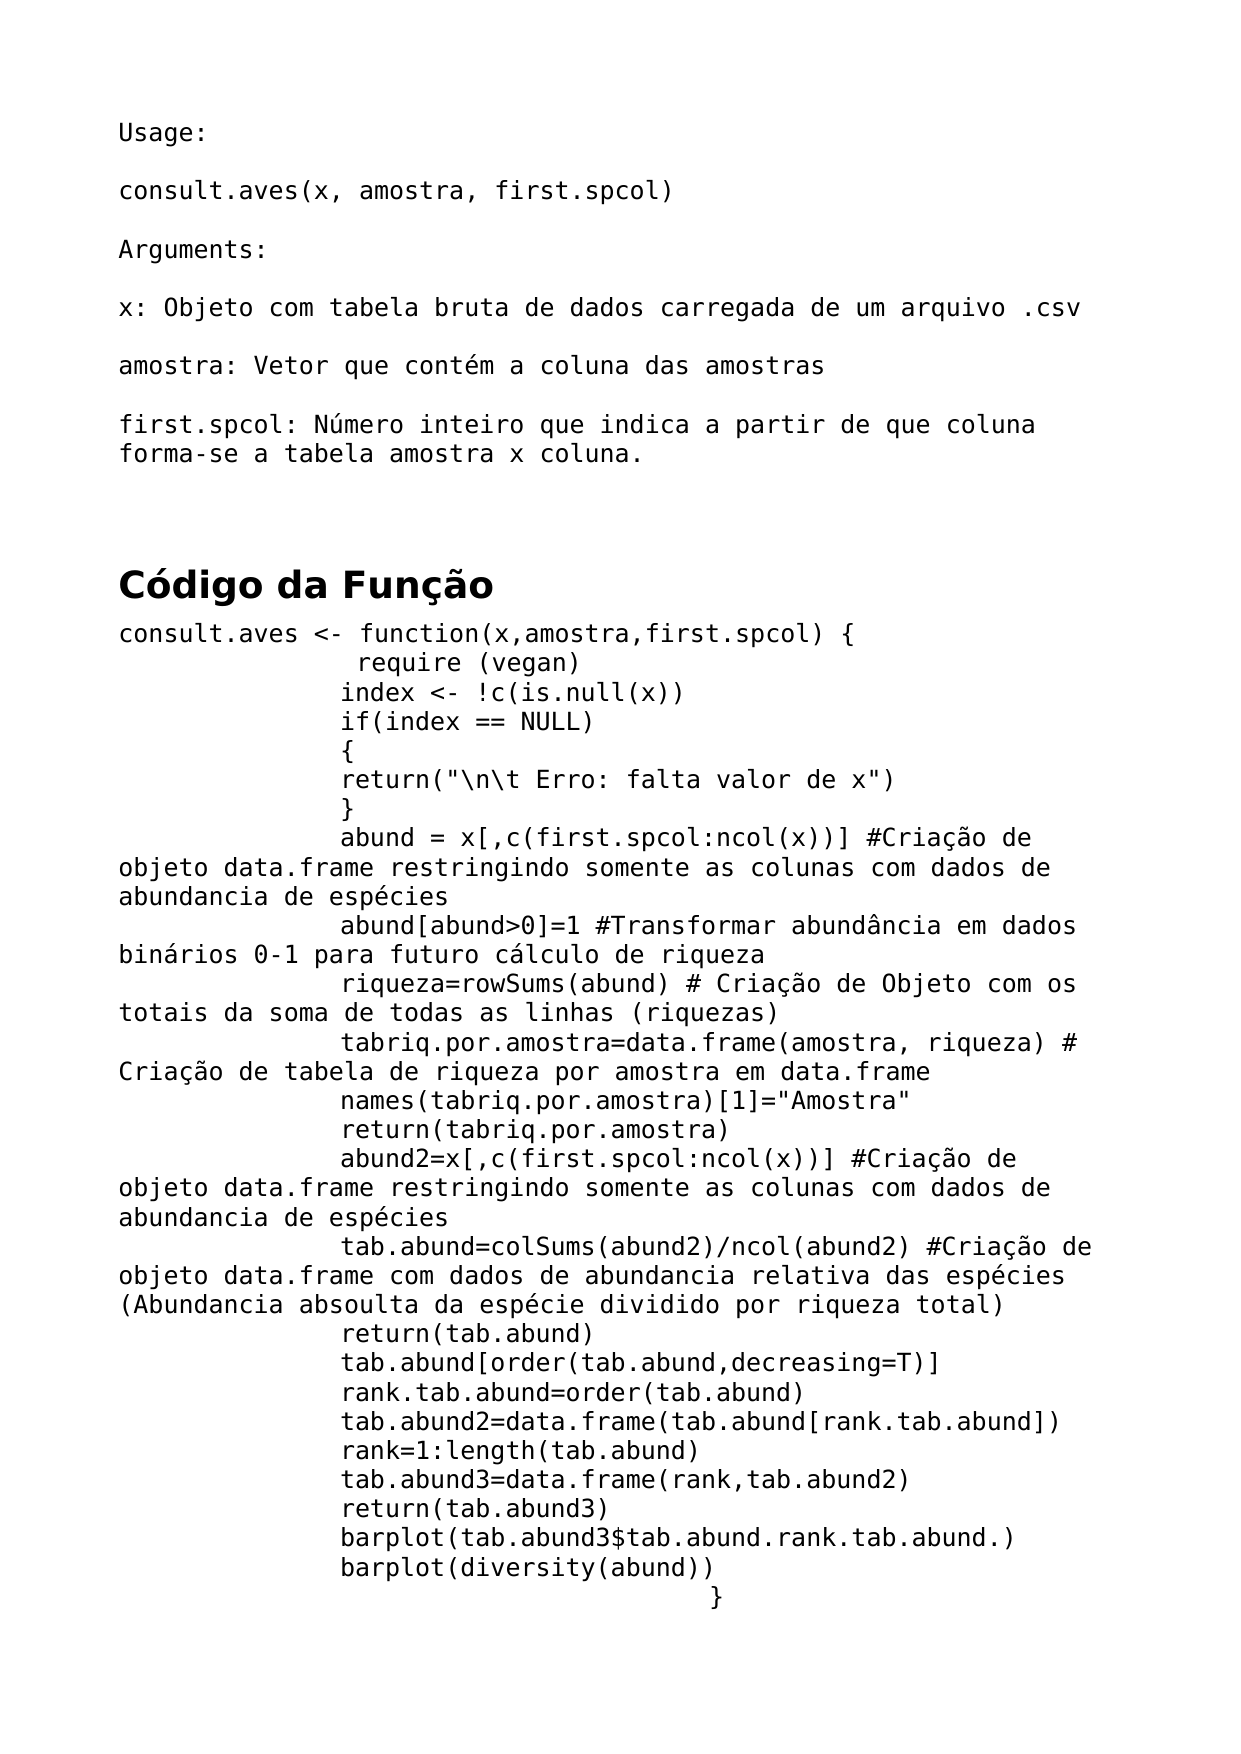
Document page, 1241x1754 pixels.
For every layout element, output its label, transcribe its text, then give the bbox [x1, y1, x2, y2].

text consult.aves <- function(x,amostra,first.spcol) { require (vegan) index <- !c(is.null(x)) if(index == NULL) { return("\n\t Erro: falta valor de x") } abund = x[,c(first.spcol:ncol(x))] #Criação de objeto data.frame restringindo somente as colunas com dados de abundancia de espécies abund[abund>0]=1 #Transformar abundância em dados binários 0-1 para futuro cálculo de riqueza riqueza=rowSums(abund) # Criação de Objeto com os totais da soma de todas as linhas (riquezas) tabriq.por.amostra=data.frame(amostra, riqueza) # Criação de tabela de riqueza por amostra em data.frame names(tabriq.por.amostra)[1]="Amostra" return(tabriq.por.amostra) abund2=x[,c(first.spcol:ncol(x))] #Criação de objeto data.frame restringindo somente as colunas com dados de abundancia de espécies tab.abund=colSums(abund2)/ncol(abund2) #Criação de objeto data.frame com dados de abundancia relativa das espécies (Abundancia absoulta da espécie dividido por riqueza total) return(tab.abund) tab.abund[order(tab.abund,decreasing=T)] rank.tab.abund=order(tab.abund) tab.abund2=data.frame(tab.abund[rank.tab.abund]) rank=1:length(tab.abund) tab.abund3=data.frame(rank,tab.abund2) return(tab.abund3) barplot(tab.abund3$tab.abund.rank.tab.abund.) barplot(diversity(abund)) } [118, 619, 1122, 1611]
subtitle Código da Função [118, 563, 1122, 607]
text Usage: consult.aves(x, amostra, first.spcol) Arguments: x: Objeto com tabela bruta de dados carregada de um arquivo .csv amostra: Vetor que contém a coluna das amostras first.spcol: Número inteiro que indica a partir de que coluna forma-se a tabela amostra x coluna. [118, 118, 1122, 526]
